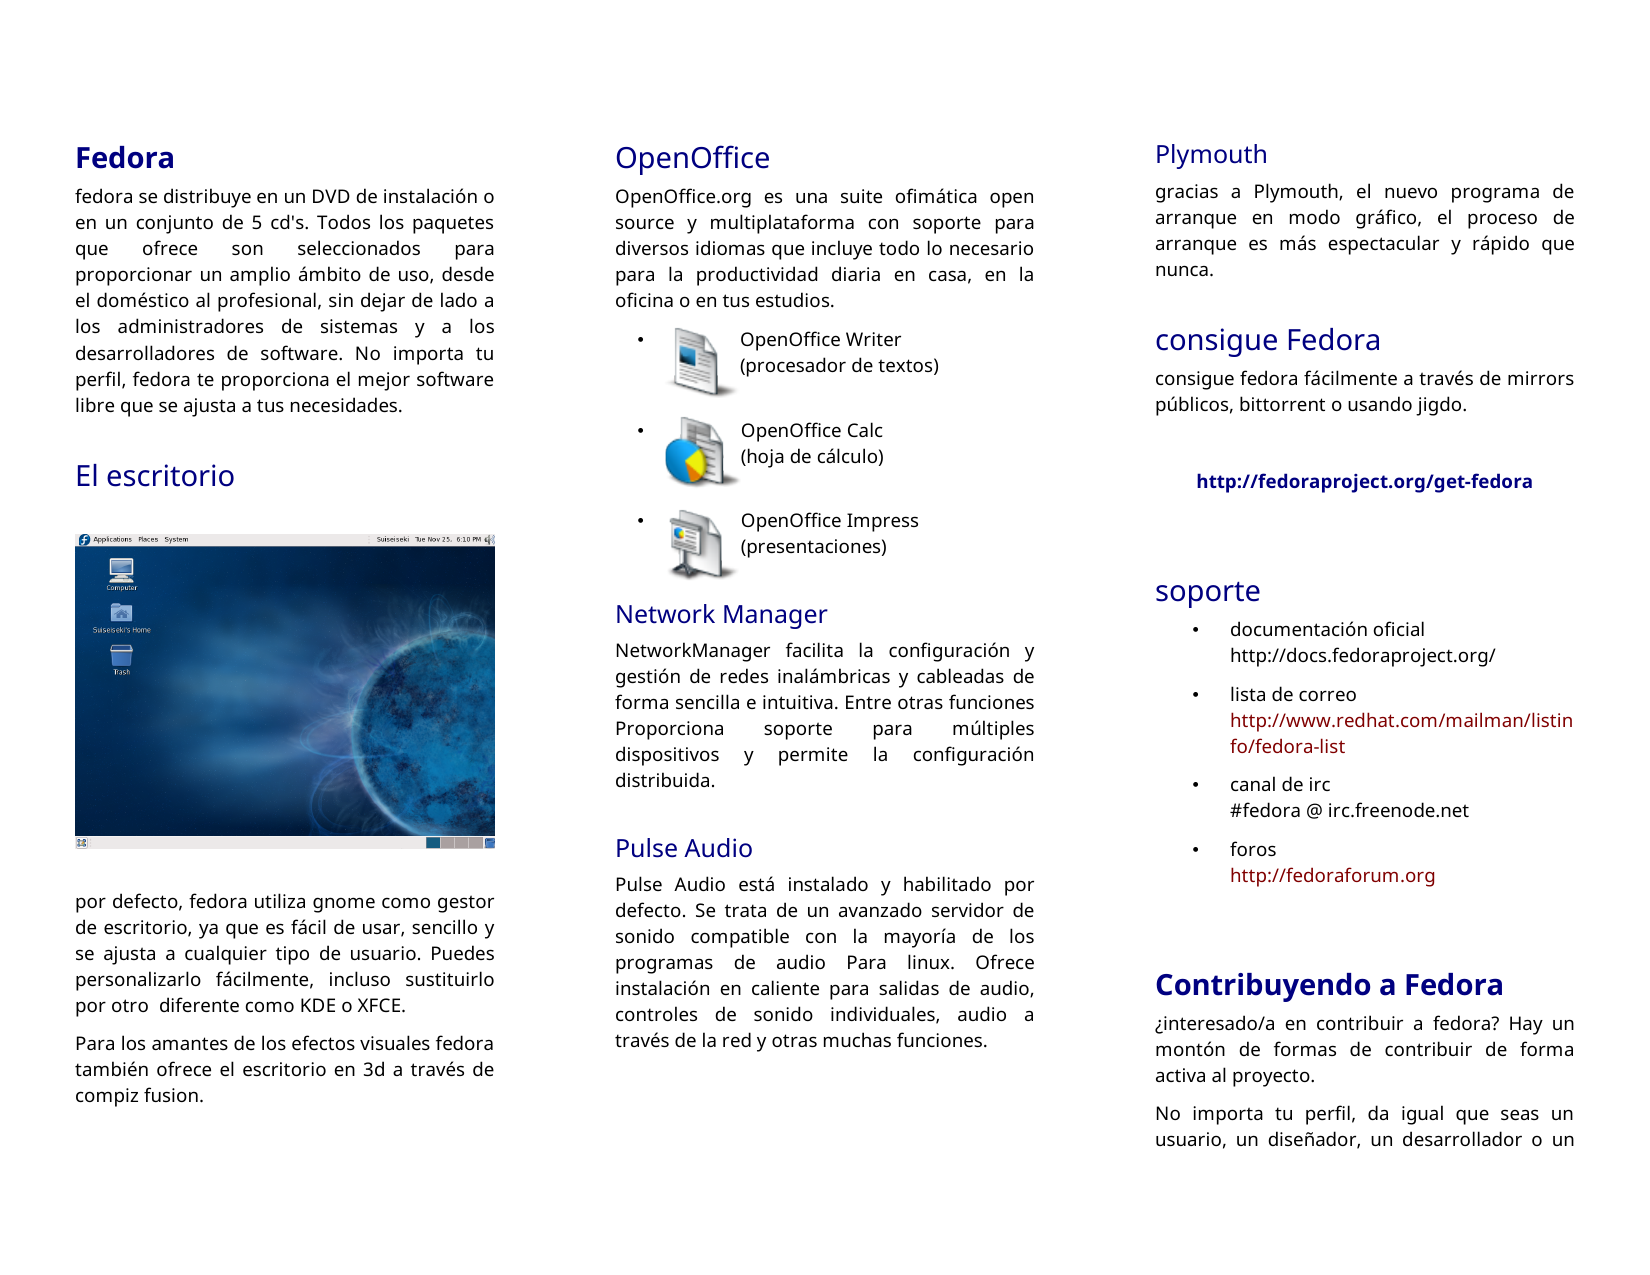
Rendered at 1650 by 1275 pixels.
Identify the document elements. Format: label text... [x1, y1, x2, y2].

list OpenOffice Impress (presentaciones) [741, 507, 1035, 559]
subtitle Pulse Audio [615, 831, 1035, 865]
picture [665, 414, 741, 490]
picture [75, 534, 495, 849]
subtitle Network Manager [615, 597, 1035, 631]
list OpenOffice Impress (presentaciones) [637, 507, 665, 559]
list foros http://fedoraforum.org [1192, 836, 1575, 888]
subtitle soporte [1155, 570, 1575, 610]
picture [664, 326, 740, 401]
text por defecto, fedora utiliza gnome como gestor de escritorio, ya que es fácil de usar, sencillo y se ajusta a cualquier tipo de usuario. Puedes personalizarlo fácilmente, incluso sustituirlo por otro diferente como KDE o XFCE. [75, 888, 495, 1018]
list OpenOffice Calc (hoja de cálculo) [637, 417, 1035, 495]
text Pulse Audio está instalado y habilitado por defecto. Se trata de un avanzado servidor de sonido compatible con la mayoría de los programas de audio Para linux. Ofrece instalación en caliente para salidas de audio, controles de sonido individuales, audio a través de la red y otras muchas funciones. [615, 871, 1035, 1053]
subtitle Plymouth [1155, 137, 1575, 171]
text OpenOffice.org es una suite ofimática open source y multiplataforma con soporte para diversos idiomas que incluye todo lo necesario para la productividad diaria en casa, en la oficina o en tus estudios. [615, 183, 1035, 313]
subtitle OpenOffice [615, 137, 1035, 177]
list documentación oficial http://docs.fedoraproject.org/ [1192, 616, 1575, 668]
picture [665, 507, 741, 583]
text No importa tu perfil, da igual que seas un usuario, un diseñador, un desarrollador o un [1155, 1100, 1575, 1152]
text Para los amantes de los efectos visuales fedora también ofrece el escritorio en 3d a través de compiz fusion. [75, 1030, 495, 1108]
list canal de irc #fedora @ irc.freenode.net [1192, 771, 1575, 823]
subtitle Fedora [75, 137, 495, 177]
subtitle El escritorio [75, 455, 495, 534]
text http://fedoraproject.org/get-fedora [1155, 468, 1575, 494]
text fedora se distribuye en un DVD de instalación o en un conjunto de 5 cd's. Todos los paquetes que ofrece son seleccionados para proporcionar un amplio ámbito de uso, desde el doméstico al profesional, sin dejar de lado a los administradores de sistemas y a los desarrolladores de software. No importa tu perfil, fedora te proporciona el mejor software libre que se ajusta a tus necesidades. [75, 183, 495, 418]
subtitle Contribuyendo a Fedora [1155, 964, 1575, 1003]
text ¿interesado/a en contribuir a fedora? Hay un montón de formas de contribuir de forma activa al proyecto. [1155, 1010, 1575, 1088]
list lista de correo http://www.redhat.com/mailman/listinfo/fedora-list [1192, 681, 1575, 759]
list OpenOffice Writer (procesador de textos) [637, 326, 1035, 404]
subtitle consigue Fedora [1155, 319, 1575, 359]
text NetworkManager facilita la configuración y gestión de redes inalámbricas y cableadas de forma sencilla e intuitiva. Entre otras funciones Proporciona soporte para múltiples dispositivos y permite la configuración distribuida. [615, 637, 1035, 793]
text consigue fedora fácilmente a través de mirrors públicos, bittorrent o usando jigdo. [1155, 365, 1575, 417]
text gracias a Plymouth, el nuevo programa de arranque en modo gráfico, el proceso de arranque es más espectacular y rápido que nunca. [1155, 178, 1575, 282]
